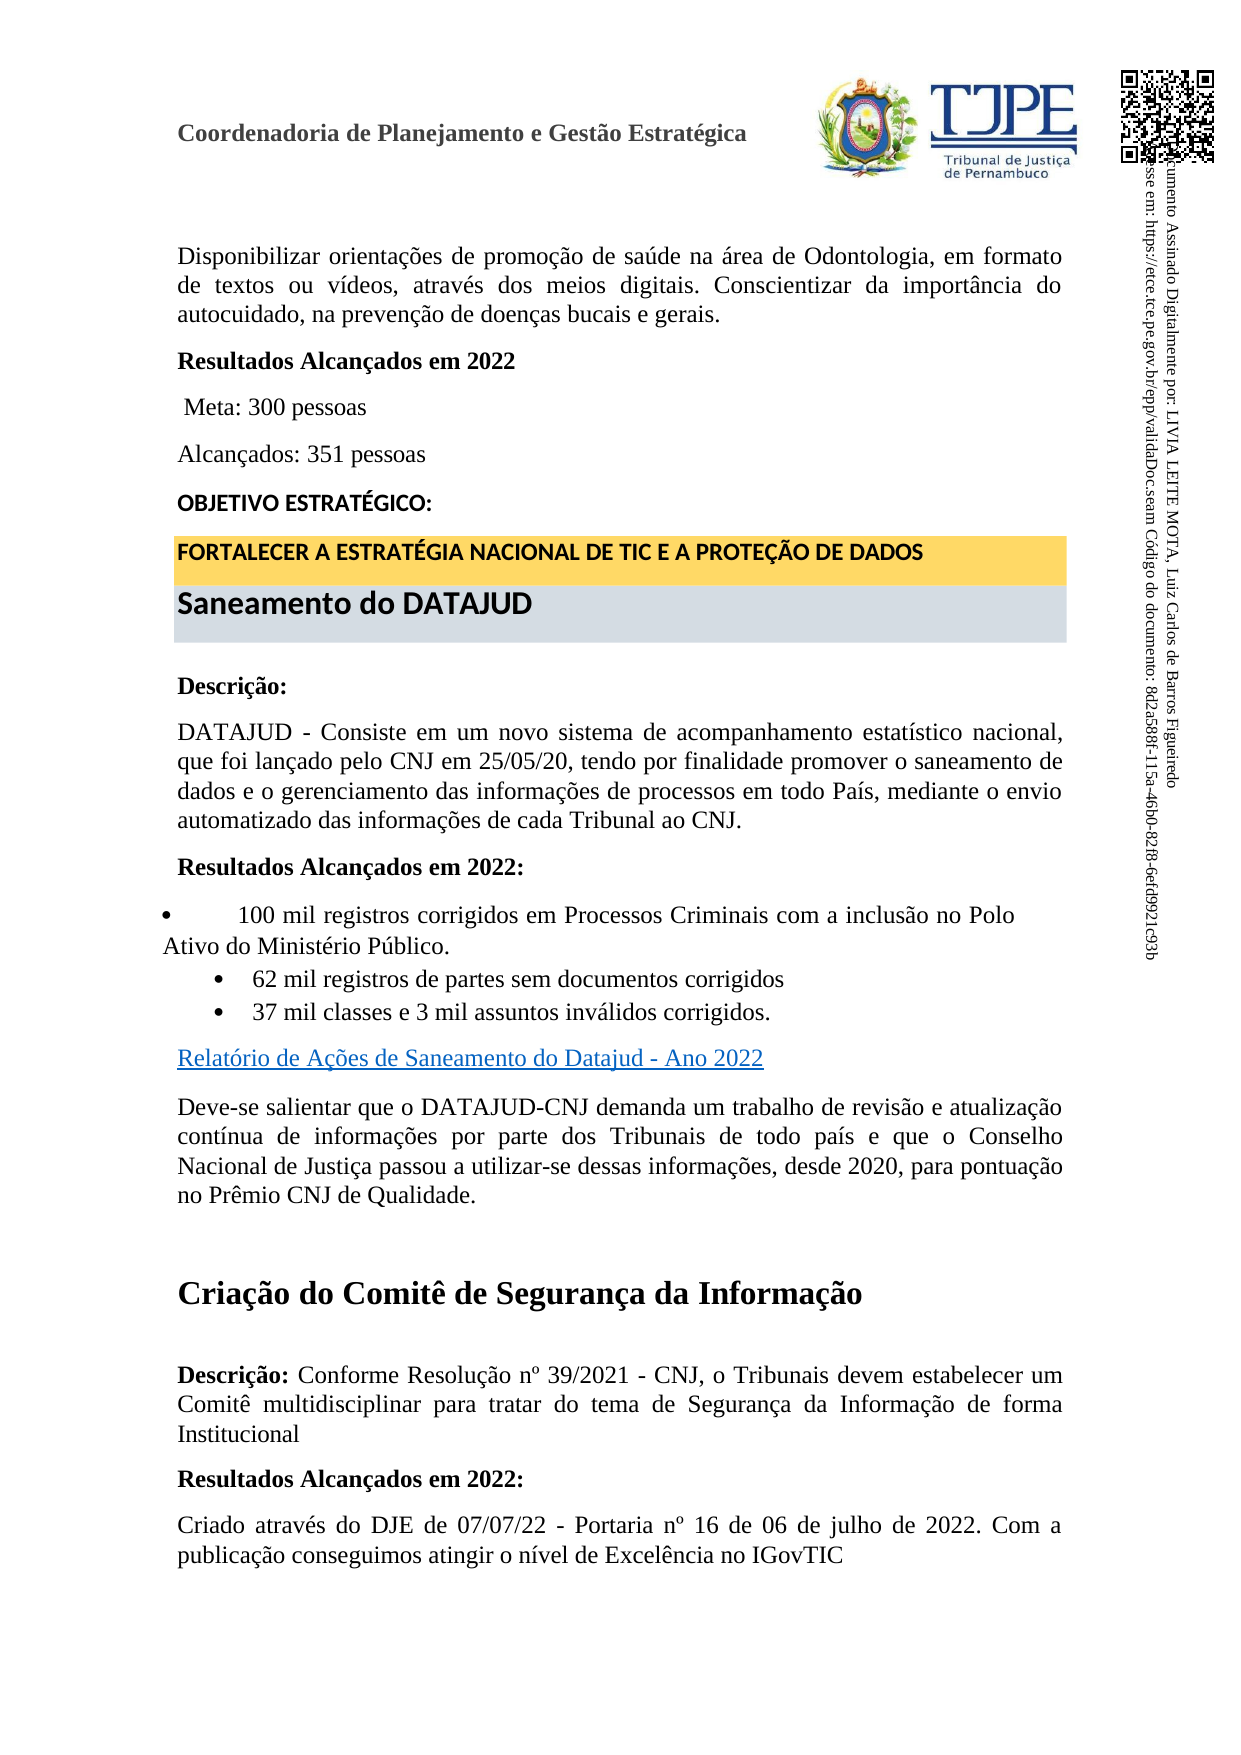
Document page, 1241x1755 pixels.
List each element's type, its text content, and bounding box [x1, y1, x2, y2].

text Documento Assinado Digitalmente por: LIVIA LEITE MOTA, Luiz Carlos de Barros Figueiredo [1164, 143, 1183, 965]
subtitle [1184, 671, 1226, 700]
text Acesse em: https://etce.tce.pe.gov.br/epp/validaDoc.seam Código do documento: 8d2a588f-115a-46b0-82f8-6efd9921c93b [1143, 146, 1162, 965]
text Alcançados: 351 pessoas [177, 439, 1141, 468]
list 62 mil registros de partes sem documentos corrigidos [214, 964, 1226, 993]
subtitle [1184, 346, 1226, 375]
text DATAJUD - Consiste em um novo sistema de acompanhamento estatístico nacional, que foi lançado pelo CNJ em 25/05/20, tendo por finalidade promover o saneamento de dados e o gerenciamento das informações de processos em todo País, mediante o envio automatizado das informações de cada Tribunal ao CNJ. [177, 717, 1063, 834]
subtitle Resultados Alcançados em 2022: [177, 1464, 1226, 1493]
subtitle Descrição: [177, 671, 1141, 700]
text Descrição: Conforme Resolução nº 39/2021 - CNJ, o Tribunais devem estabelecer um Comitê multidisciplinar para tratar do tema de Segurança da Informação de forma Institucional [177, 1360, 1063, 1448]
subtitle Resultados Alcançados em 2022 [177, 346, 1141, 375]
list 100 mil registros corrigidos em Processos Criminais com a inclusão no Polo Ativo do Ministério Público. [162, 900, 1015, 960]
text Disponibilizar orientações de promoção de saúde na área de Odontologia, em formato de textos ou vídeos, através dos meios digitais. Conscientizar da importância do autocuidado, na prevenção de doenças bucais e gerais. [177, 241, 1063, 328]
text Coordenadoria de Planejamento e Gestão Estratégica [177, 118, 796, 146]
text Meta: 300 pessoas [183, 392, 1141, 421]
list 37 mil classes e 3 mil assuntos inválidos corrigidos. Relatório de Ações de Saneamento do Datajud - Ano 2022 [177, 997, 771, 1072]
text [1184, 392, 1226, 421]
text Criação do Comitê de Segurança da Informação [177, 1275, 1067, 1312]
text Criado através do DJE de 07/07/22 - Portaria nº 16 de 06 de julho de 2022. Com a publicação conseguimos atingir o nível de Excelência no IGovTIC [177, 1511, 1064, 1569]
subtitle Resultados Alcançados em 2022: [177, 852, 1141, 881]
subtitle [1184, 852, 1226, 881]
subtitle [1184, 487, 1226, 517]
text Deve-se salientar que o DATAJUD-CNJ demanda um trabalho de revisão e atualização contínua de informações por parte dos Tribunais de todo país e que o Conselho Nacional de Justiça passou a utilizar-se dessas informações, desde 2020, para pontuação no Prêmio CNJ de Qualidade. [177, 1092, 1063, 1209]
subtitle OBJETIVO ESTRATÉGICO: [177, 487, 1141, 517]
text [1184, 439, 1226, 468]
